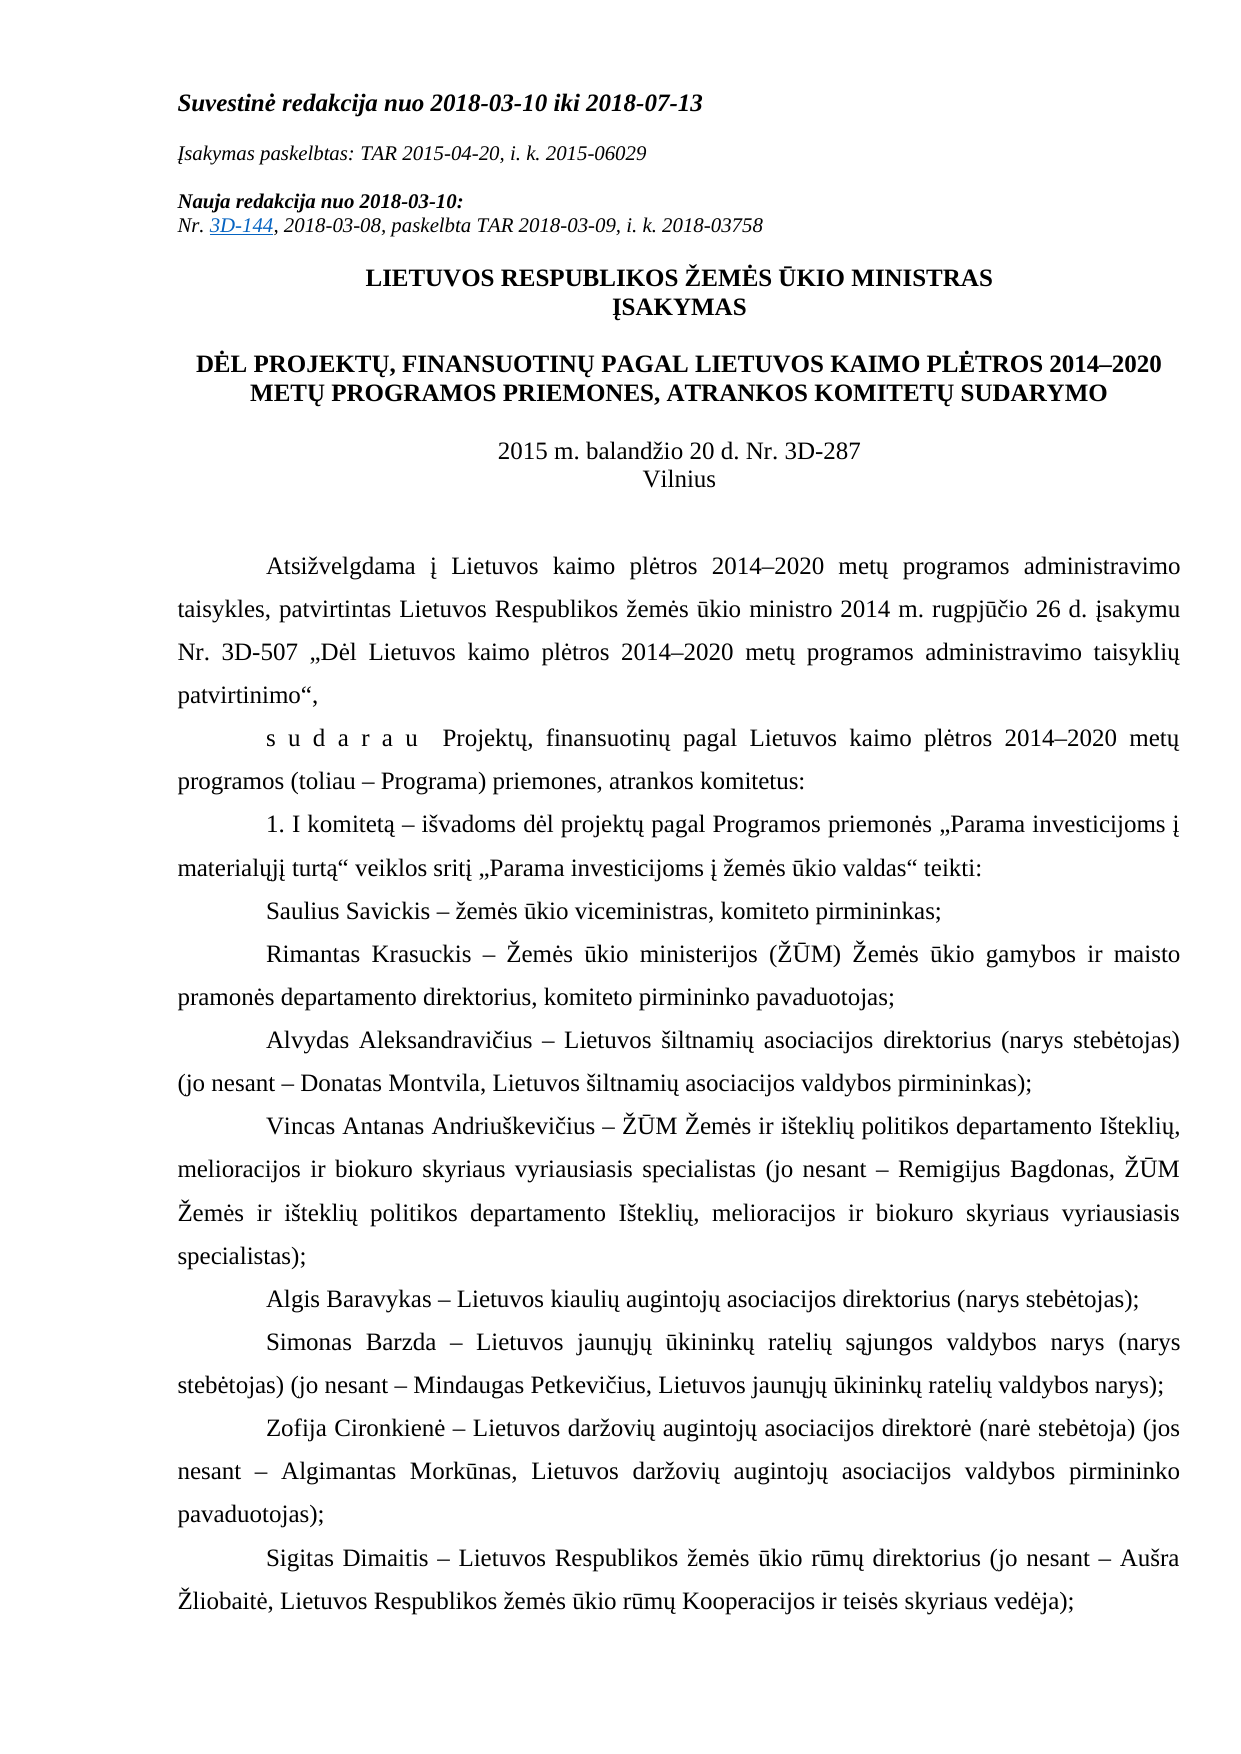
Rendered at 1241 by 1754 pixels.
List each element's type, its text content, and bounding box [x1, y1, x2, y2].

text 1. I komitetą – išvadoms dėl projektų pagal Programos priemonės „Parama investicijoms į materialųjį turtą“ veiklos sritį „Parama investicijoms į žemės ūkio valdas“ teikti: [177, 809, 1181, 881]
text Nr. 3D-144, 2018-03-08, paskelbta TAR 2018-03-09, i. k. 2018-03758 [177, 213, 1181, 237]
text 2015 m. balandžio 20 d. Nr. 3D-287 [177, 436, 1181, 464]
text Suvestinė redakcija nuo 2018-03-10 iki 2018-07-13 [177, 88, 1181, 117]
text s u d a r a u Projektų, finansuotinų pagal Lietuvos kaimo plėtros 2014–2020 metų programos (toliau – Programa) priemones, atrankos komitetus: [177, 723, 1181, 795]
text Įsakymas paskelbtas: TAR 2015-04-20, i. k. 2015-06029 [177, 141, 1181, 165]
text Atsižvelgdama į Lietuvos kaimo plėtros 2014–2020 metų programos administravimo taisykles, patvirtintas Lietuvos Respublikos žemės ūkio ministro 2014 m. rugpjūčio 26 d. įsakymu Nr. 3D-507 „Dėl Lietuvos kaimo plėtros 2014–2020 metų programos administravimo taisyklių patvirtinimo“, [177, 551, 1181, 709]
text Saulius Savickis – žemės ūkio viceministras, komiteto pirmininkas; [177, 896, 1181, 924]
text Vilnius [177, 464, 1181, 493]
text Alvydas Aleksandravičius – Lietuvos šiltnamių asociacijos direktorius (narys stebėtojas) (jo nesant – Donatas Montvila, Lietuvos šiltnamių asociacijos valdybos pirmininkas); [177, 1025, 1181, 1097]
text DĖL PROJEKTŲ, FINANSUOTINŲ PAGAL LIETUVOS KAIMO PLĖTROS 2014–2020 METŲ PROGRAMOS PRIEMONES, ATRANKOS KOMITETŲ SUDARYMO [177, 349, 1181, 407]
text Zofija Cironkienė – Lietuvos daržovių augintojų asociacijos direktorė (narė stebėtoja) (jos nesant – Algimantas Morkūnas, Lietuvos daržovių augintojų asociacijos valdybos pirmininko pavaduotojas); [177, 1413, 1181, 1528]
text Sigitas Dimaitis – Lietuvos Respublikos žemės ūkio rūmų direktorius (jo nesant – Aušra Žliobaitė, Lietuvos Respublikos žemės ūkio rūmų Kooperacijos ir teisės skyriaus vedėja); [177, 1543, 1181, 1614]
text Rimantas Krasuckis – Žemės ūkio ministerijos (ŽŪM) Žemės ūkio gamybos ir maisto pramonės departamento direktorius, komiteto pirmininko pavaduotojas; [177, 939, 1181, 1011]
text ĮSAKYMAS [177, 292, 1181, 321]
text Simonas Barzda – Lietuvos jaunųjų ūkininkų ratelių sąjungos valdybos narys (narys stebėtojas) (jo nesant – Mindaugas Petkevičius, Lietuvos jaunųjų ūkininkų ratelių valdybos narys); [177, 1327, 1181, 1399]
text Algis Baravykas – Lietuvos kiaulių augintojų asociacijos direktorius (narys stebėtojas); [177, 1284, 1181, 1313]
text LIETUVOS RESPUBLIKOS ŽEMĖS ŪKIO MINISTRAS [177, 263, 1181, 292]
text Vincas Antanas Andriuškevičius – ŽŪM Žemės ir išteklių politikos departamento Išteklių, melioracijos ir biokuro skyriaus vyriausiasis specialistas (jo nesant – Remigijus Bagdonas, ŽŪM Žemės ir išteklių politikos departamento Išteklių, melioracijos ir biokuro skyriaus vyriausiasis specialistas); [177, 1111, 1181, 1269]
text Nauja redakcija nuo 2018-03-10: [177, 189, 1181, 213]
